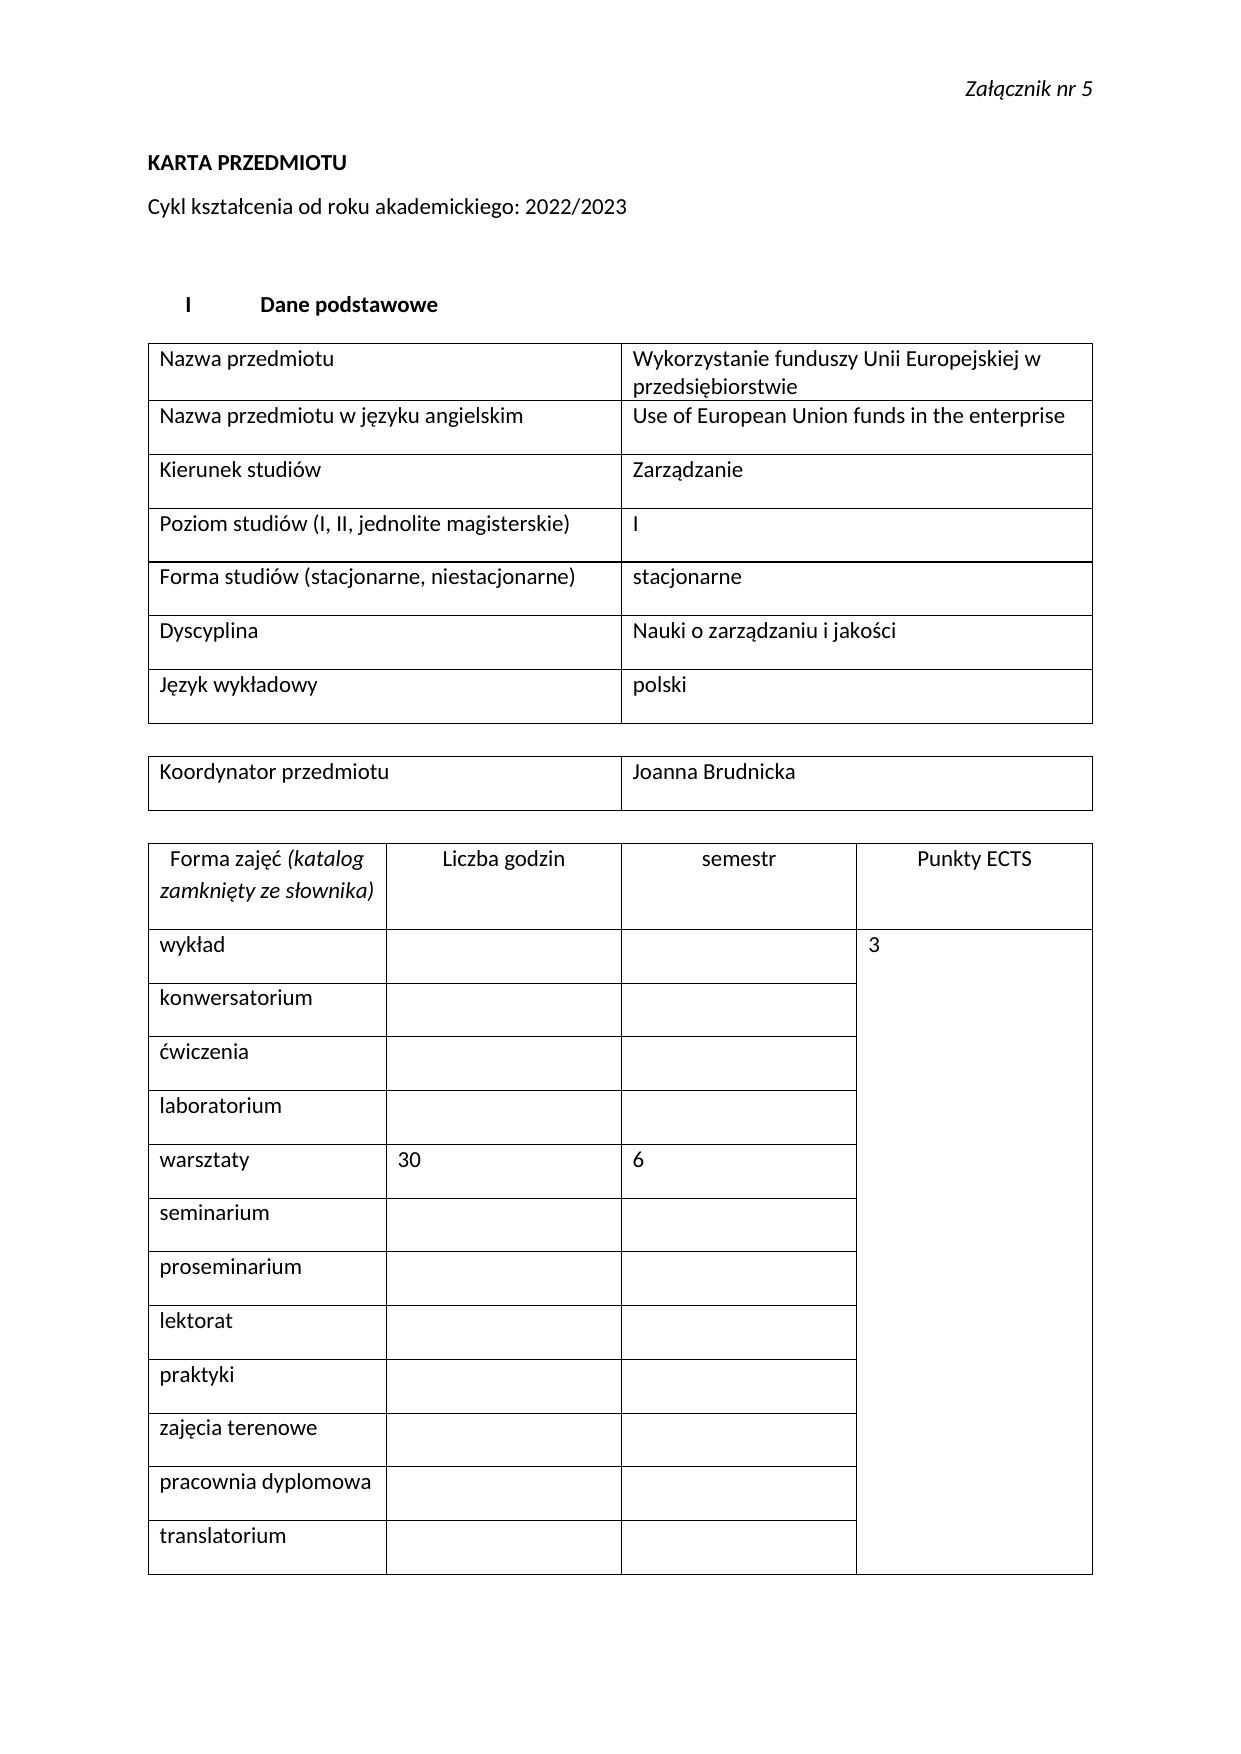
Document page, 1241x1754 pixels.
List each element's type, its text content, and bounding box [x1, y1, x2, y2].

table_cell [387, 1252, 621, 1305]
table_cell Poziom studiów (I, II, jednolite magisterskie) [149, 509, 621, 561]
table_cell wykład [149, 930, 386, 982]
table_cell translatorium [149, 1521, 386, 1574]
table_cell I [622, 509, 1092, 561]
table_cell Zarządzanie [622, 455, 1092, 508]
list Dane podstawowe [185, 290, 1093, 318]
table_header Koordynator przedmiotu [149, 757, 621, 809]
table_cell 6 [622, 1145, 856, 1197]
table_cell [387, 1414, 621, 1466]
table_cell praktyki [149, 1360, 386, 1412]
table_cell Dyscyplina [149, 616, 621, 669]
table_cell lektorat [149, 1306, 386, 1359]
table_cell [622, 1467, 856, 1520]
table_cell laboratorium [149, 1091, 386, 1144]
table_cell [622, 1252, 856, 1305]
table_header Wykorzystanie funduszy Unii Europejskiej w przedsiębiorstwie [622, 344, 1092, 400]
table_header Nazwa przedmiotu [149, 344, 621, 400]
table_cell [387, 1467, 621, 1520]
table_cell 3 [857, 930, 1092, 1574]
table_cell Use of European Union funds in the enterprise [622, 401, 1092, 454]
table_cell 30 [387, 1145, 621, 1197]
text KARTA PRZEDMIOTU [148, 148, 1093, 176]
table_cell [622, 984, 856, 1036]
table_cell [622, 1037, 856, 1090]
table_cell [387, 1037, 621, 1090]
table_cell zajęcia terenowe [149, 1414, 386, 1466]
table_header Punkty ECTS [857, 844, 1092, 929]
table_cell warsztaty [149, 1145, 386, 1197]
table_cell [622, 1360, 856, 1412]
text Cykl kształcenia od roku akademickiego: 2022/2023 [148, 192, 1093, 220]
table_cell [387, 1091, 621, 1144]
table_cell ćwiczenia [149, 1037, 386, 1090]
table_cell [622, 1521, 856, 1574]
table_cell [387, 1199, 621, 1251]
table_cell [387, 984, 621, 1036]
table_header Forma zajęć (katalog zamknięty ze słownika) [149, 844, 386, 929]
table_cell Nauki o zarządzaniu i jakości [622, 616, 1092, 669]
table_cell [387, 1521, 621, 1574]
table_cell [622, 1091, 856, 1144]
table_cell stacjonarne [622, 563, 1092, 615]
table_cell polski [622, 670, 1092, 723]
table_cell [622, 1414, 856, 1466]
table_cell pracownia dyplomowa [149, 1467, 386, 1520]
table_cell [622, 1306, 856, 1359]
table_cell [622, 1199, 856, 1251]
table_cell [622, 930, 856, 982]
table_cell proseminarium [149, 1252, 386, 1305]
table_cell Nazwa przedmiotu w języku angielskim [149, 401, 621, 454]
table_cell konwersatorium [149, 984, 386, 1036]
table_cell Kierunek studiów [149, 455, 621, 508]
table_cell Język wykładowy [149, 670, 621, 723]
table_cell seminarium [149, 1199, 386, 1251]
table_cell Forma studiów (stacjonarne, niestacjonarne) [149, 563, 621, 615]
table_header semestr [622, 844, 856, 929]
table_cell [387, 1306, 621, 1359]
table_header Joanna Brudnicka [622, 757, 1092, 809]
table_cell [387, 1360, 621, 1412]
table_header Liczba godzin [387, 844, 621, 929]
table_cell [387, 930, 621, 982]
